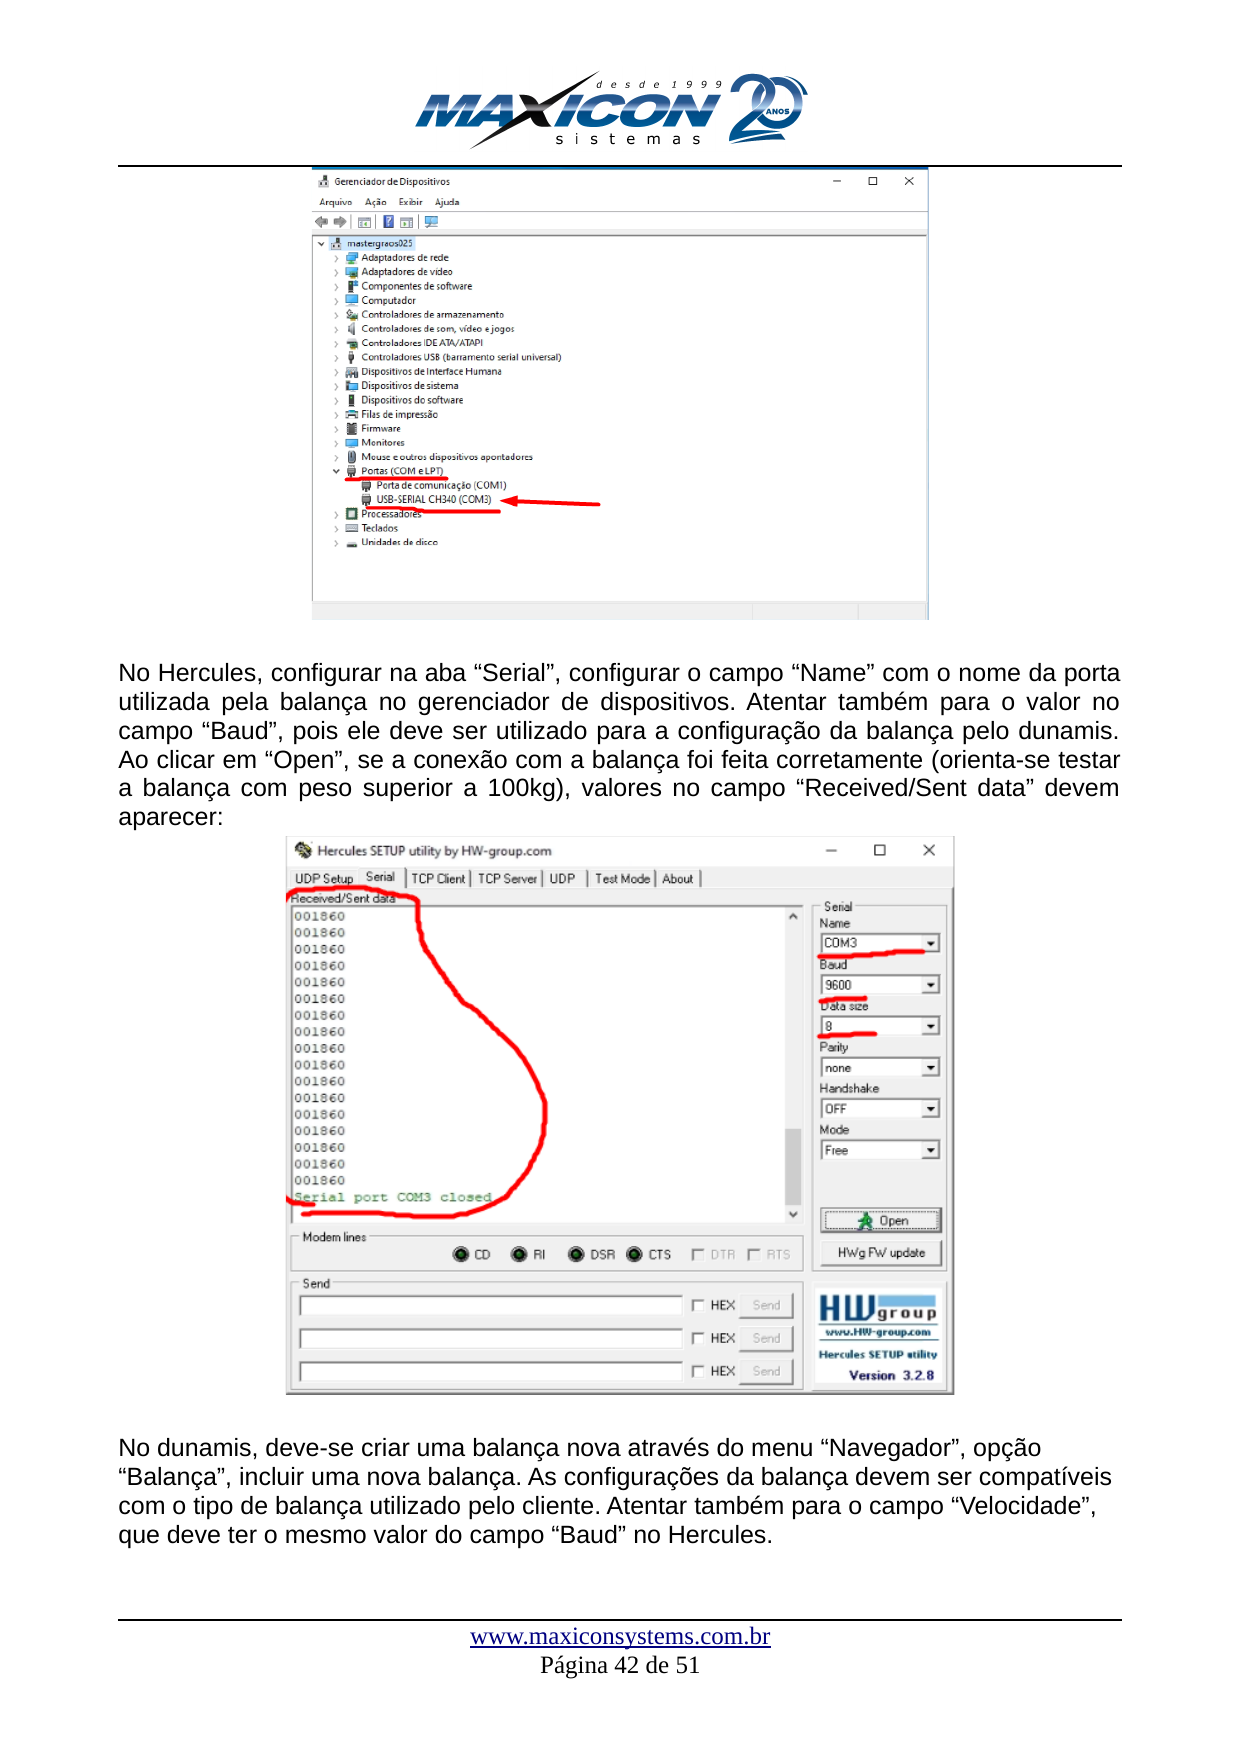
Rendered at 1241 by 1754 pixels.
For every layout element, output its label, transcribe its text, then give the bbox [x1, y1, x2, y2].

text No Hercules, configurar na aba “Serial”, configurar o campo “Name” com o nome da porta utilizada pela balança no gerenciador de dispositivos. Atentar também para o valor no campo “Baud”, pois ele deve ser utilizado para a configuração da balança pelo dunamis. Ao clicar em “Open”, se a conexão com a balança foi feita corretamente (orienta-se testar a balança com peso superior a 100kg), valores no campo “Received/Sent data” devem aparecer: [118, 658, 1122, 831]
text No dunamis, deve-se criar uma balança nova através do menu “Navegador”, opção “Balança”, incluir uma nova balança. As configurações da balança devem ser compatíveis com o tipo de balança utilizado pelo cliente. Atentar também para o campo “Velocidade”, que deve ter o mesmo valor do campo “Baud” no Hercules. [118, 1433, 1122, 1548]
